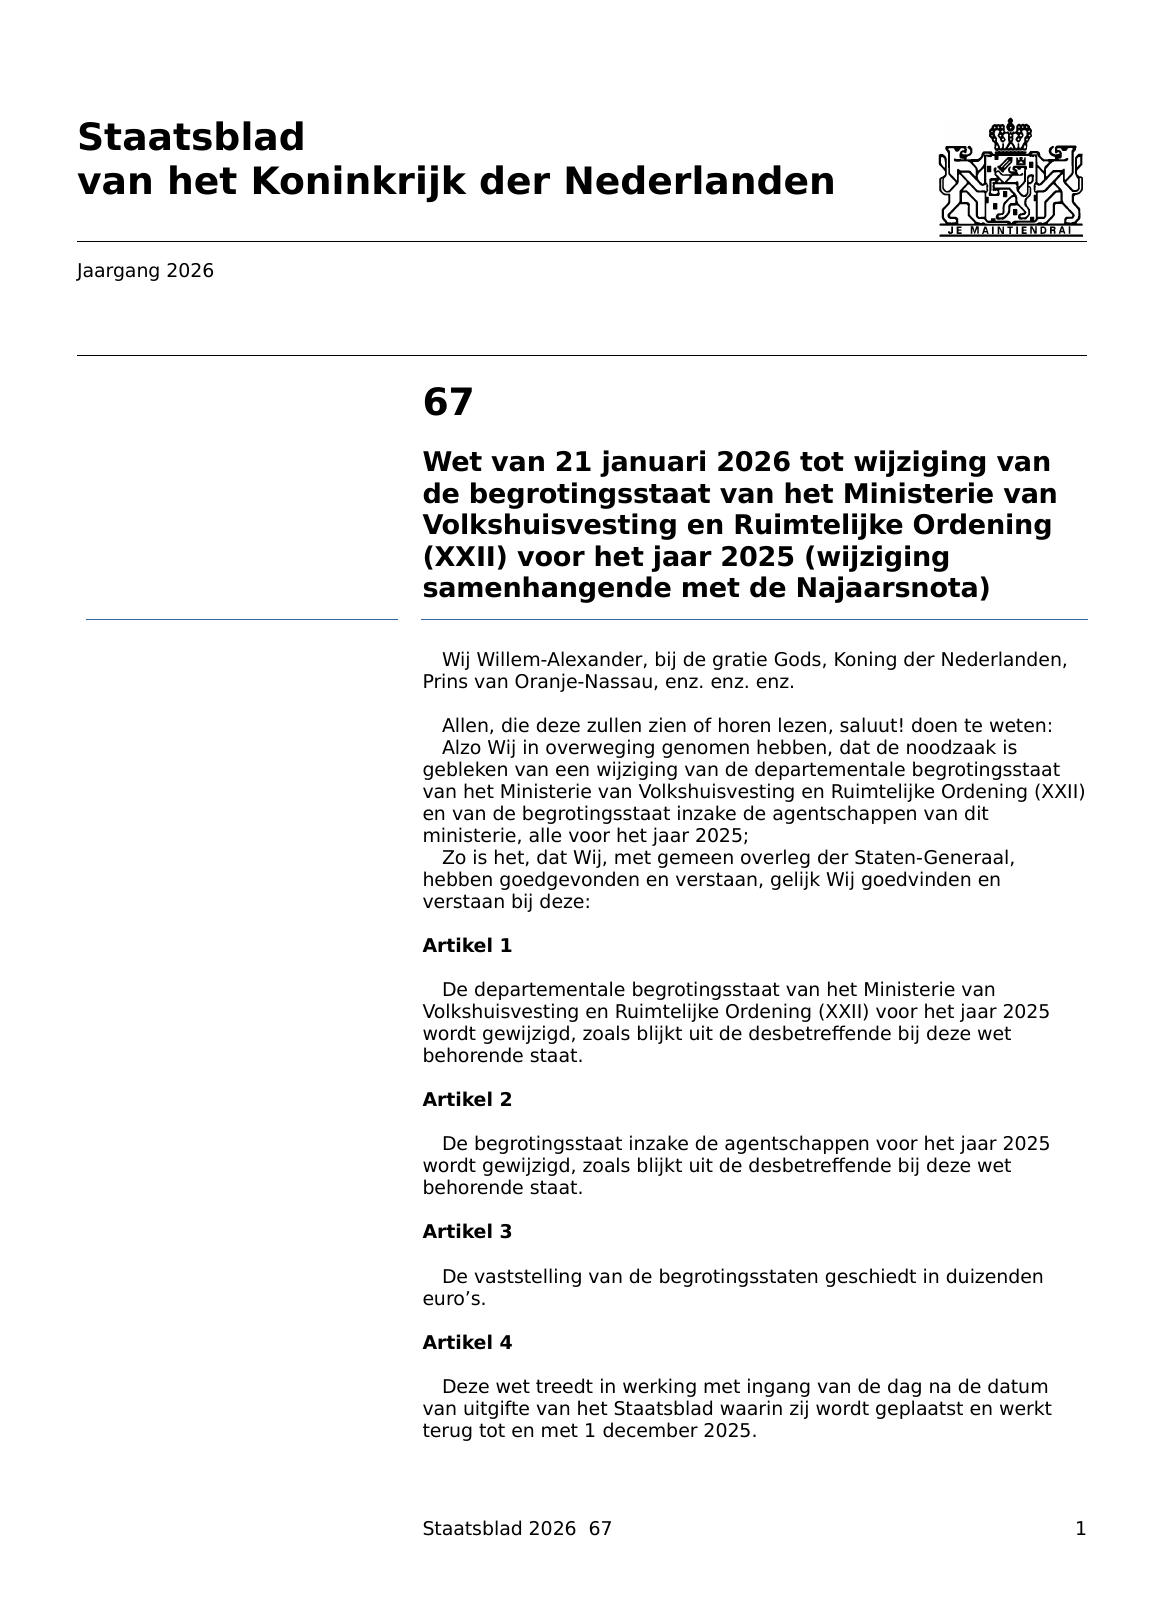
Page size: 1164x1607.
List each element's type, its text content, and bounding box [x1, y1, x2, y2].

table_header [886, 100, 1087, 241]
text De departementale begrotingsstaat van het Ministerie van Volkshuisvesting en Ruimtelijke Ordening (XXII) voor het jaar 2025 wordt gewijzigd, zoals blijkt uit de desbetreffende bij deze wet behorende staat. [422, 979, 1087, 1067]
text Deze wet treedt in werking met ingang van de dag na de datum van uitgifte van het Staatsblad waarin zij wordt geplaatst en werkt terug tot en met 1 december 2025. [422, 1376, 1087, 1442]
subtitle Artikel 2 [422, 1089, 1087, 1111]
text Zo is het, dat Wij, met gemeen overleg der Staten-Generaal, hebben goedgevonden en verstaan, gelijk Wij goedvinden en verstaan bij deze: [422, 847, 1087, 913]
subtitle Artikel 4 [422, 1332, 1087, 1354]
table_header Staatsblad van het Koninkrijk der Nederlanden [77, 100, 886, 241]
table_cell Jaargang 2026 [77, 242, 1087, 355]
subtitle Artikel 1 [422, 935, 1087, 957]
text Alzo Wij in overweging genomen hebben, dat de noodzaak is gebleken van een wijziging van de departementale begrotingsstaat van het Ministerie van Volkshuisvesting en Ruimtelijke Ordening (XXII) en van de begrotingsstaat inzake de agentschappen van dit ministerie, alle voor het jaar 2025; [422, 737, 1087, 847]
subtitle Artikel 3 [422, 1221, 1087, 1243]
text Wij Willem-Alexander, bij de gratie Gods, Koning der Nederlanden, Prins van Oranje-Nassau, enz. enz. enz. [422, 649, 1087, 693]
text Wet van 21 januari 2026 tot wijziging van de begrotingsstaat van het Ministerie van Volkshuisvesting en Ruimtelijke Ordening (XXII) voor het jaar 2025 (wijziging samenhangende met de Najaarsnota) [422, 447, 1087, 604]
subtitle 67 [422, 381, 1087, 424]
text De begrotingsstaat inzake de agentschappen voor het jaar 2025 wordt gewijzigd, zoals blijkt uit de desbetreffende bij deze wet behorende staat. [422, 1133, 1087, 1199]
picture [936, 115, 1087, 240]
text Allen, die deze zullen zien of horen lezen, saluut! doen te weten: [422, 715, 1087, 737]
text De vaststelling van de begrotingsstaten geschiedt in duizenden euro’s. [422, 1266, 1087, 1309]
